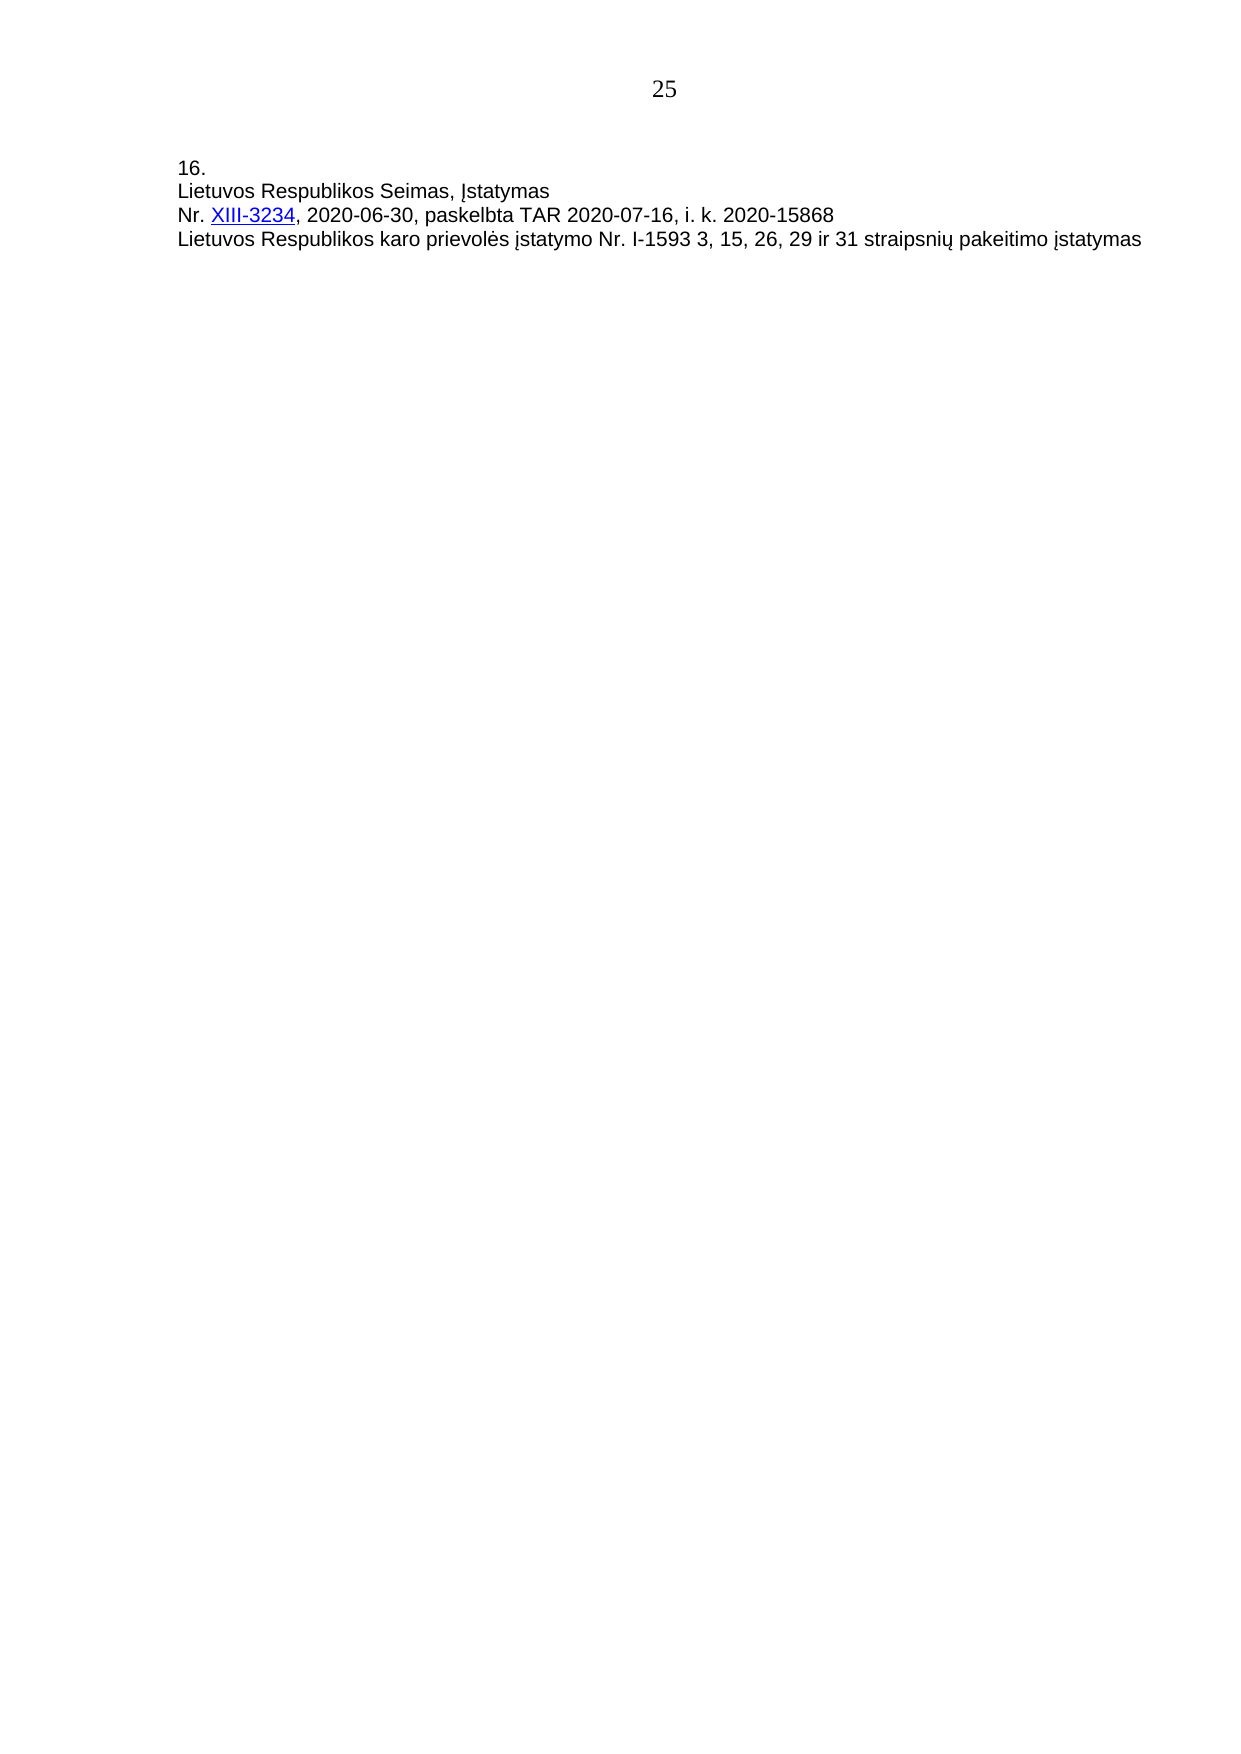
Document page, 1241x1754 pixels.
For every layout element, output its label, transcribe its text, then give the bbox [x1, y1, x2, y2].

text Nr. XIII-3234, 2020-06-30, paskelbta TAR 2020-07-16, i. k. 2020-15868 [177, 203, 1152, 227]
text Lietuvos Respublikos Seimas, Įstatymas [177, 179, 1152, 203]
text 16. [177, 155, 1152, 179]
text Lietuvos Respublikos karo prievolės įstatymo Nr. I-1593 3, 15, 26, 29 ir 31 straipsnių pakeitimo įstatymas [177, 227, 1152, 251]
